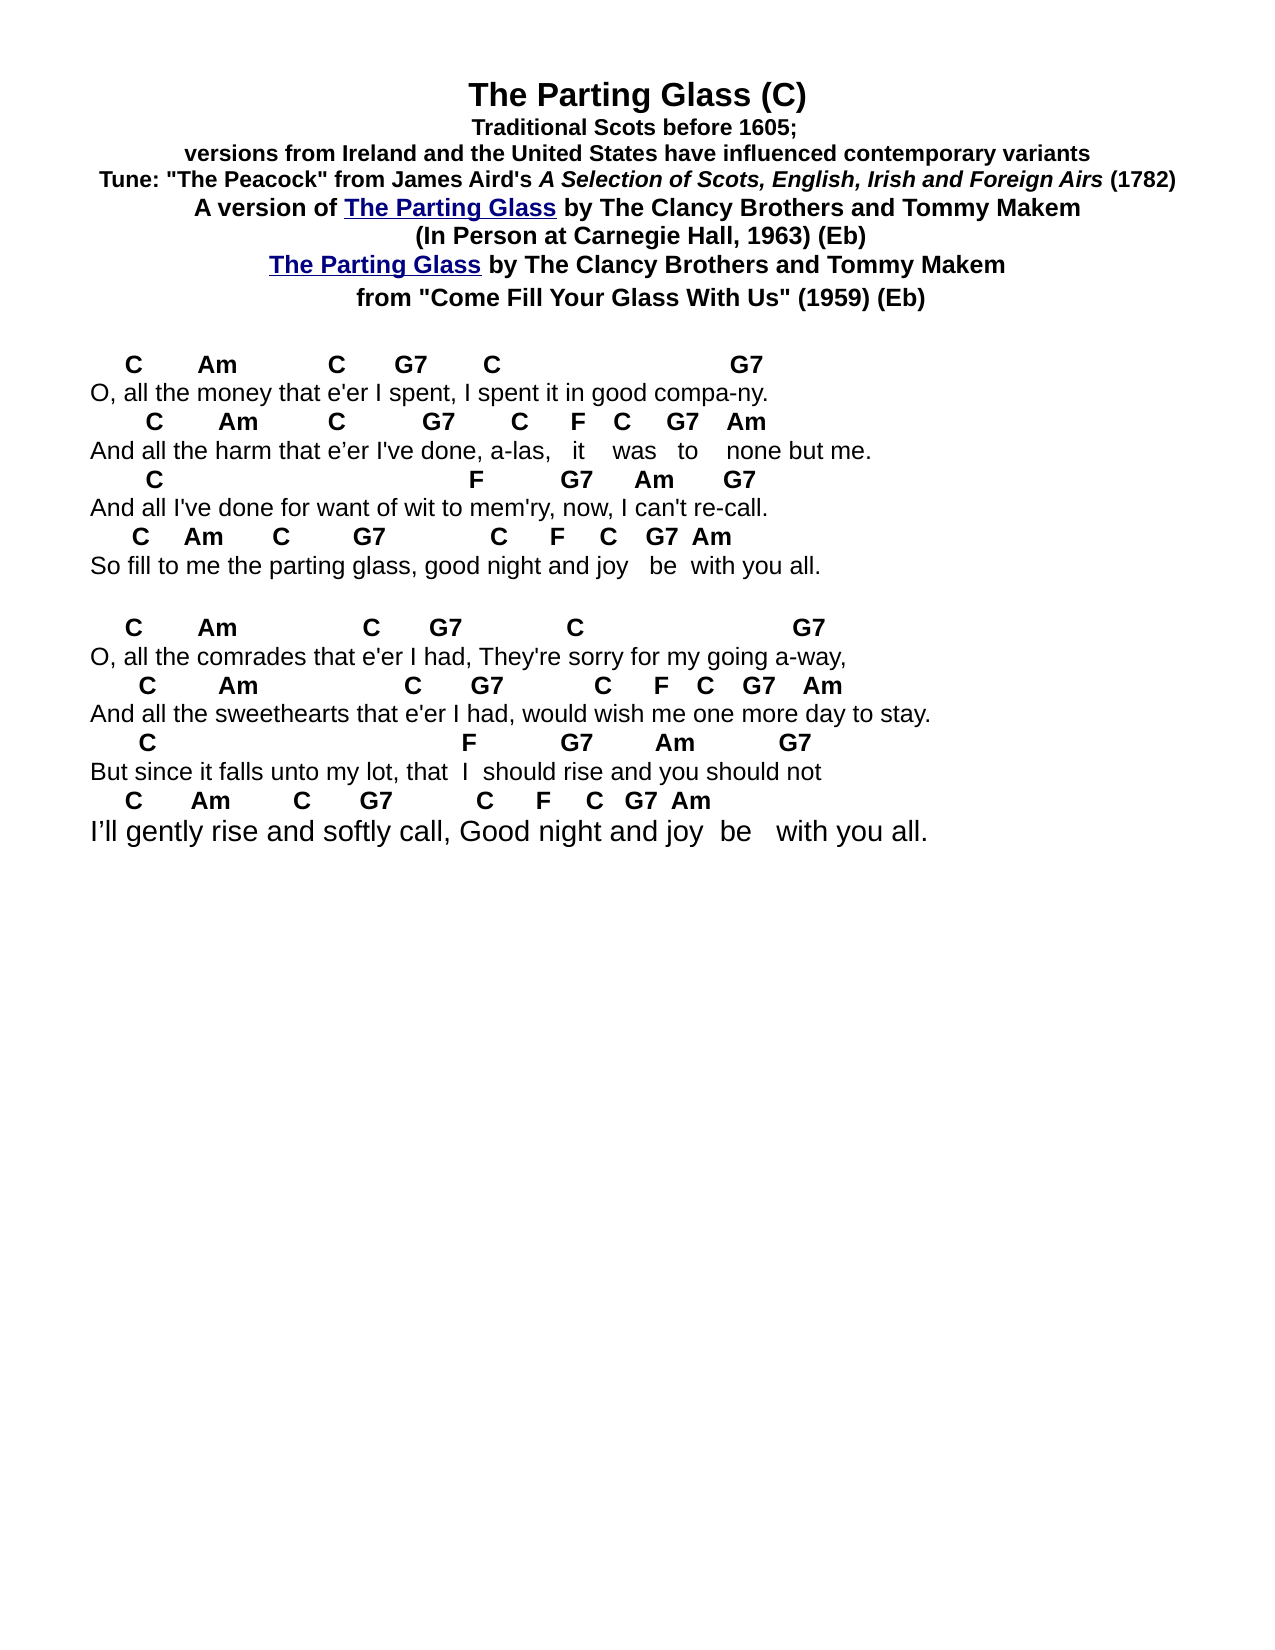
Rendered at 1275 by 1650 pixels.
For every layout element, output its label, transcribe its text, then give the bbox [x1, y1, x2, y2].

text And all the sweethearts that e'er I had, would wish me one more day to stay. [90, 699, 1185, 728]
text Tune: "The Peacock" from James Aird's A Selection of Scots, English, Irish and Foreign Airs (1782) [90, 166, 1185, 192]
text I’ll gently rise and softly call, Good night and joy be with you all. [90, 814, 1185, 848]
text C Am C G7 C F C G7 Am [90, 786, 1185, 814]
text C Am C G7 C G7 [90, 349, 1185, 378]
text O, all the money that e'er I spent, I spent it in good compa-ny. [90, 378, 1185, 407]
text And all the harm that e’er I've done, a-las, it was to none but me. [90, 436, 1185, 464]
text C Am C G7 C G7 [90, 613, 1185, 642]
text C Am C G7 C F C G7 Am [90, 522, 1185, 551]
text C F G7 Am G7 [90, 464, 1185, 493]
text O, all the comrades that e'er I had, They're sorry for my going a-way, [90, 642, 1185, 671]
text Traditional Scots before 1605; versions from Ireland and the United States have influenced contemporary variants [90, 113, 1185, 166]
text C F G7 Am G7 [90, 728, 1185, 757]
text So fill to me the parting glass, good night and joy be with you all. [90, 551, 1185, 579]
text C Am C G7 C F C G7 Am [90, 671, 1185, 699]
text The Parting Glass (C) [90, 75, 1185, 113]
text But since it falls unto my lot, that I should rise and you should not [90, 757, 1185, 786]
text The Parting Glass by The Clancy Brothers and Tommy Makem from "Come Fill Your Glass With Us" (1959) (Eb) [90, 250, 1185, 312]
text C Am C G7 C F C G7 Am [90, 407, 1185, 436]
text A version of The Parting Glass by The Clancy Brothers and Tommy Makem (In Person at Carnegie Hall, 1963) (Eb) [90, 192, 1185, 250]
text And all I've done for want of wit to mem'ry, now, I can't re-call. [90, 493, 1185, 522]
